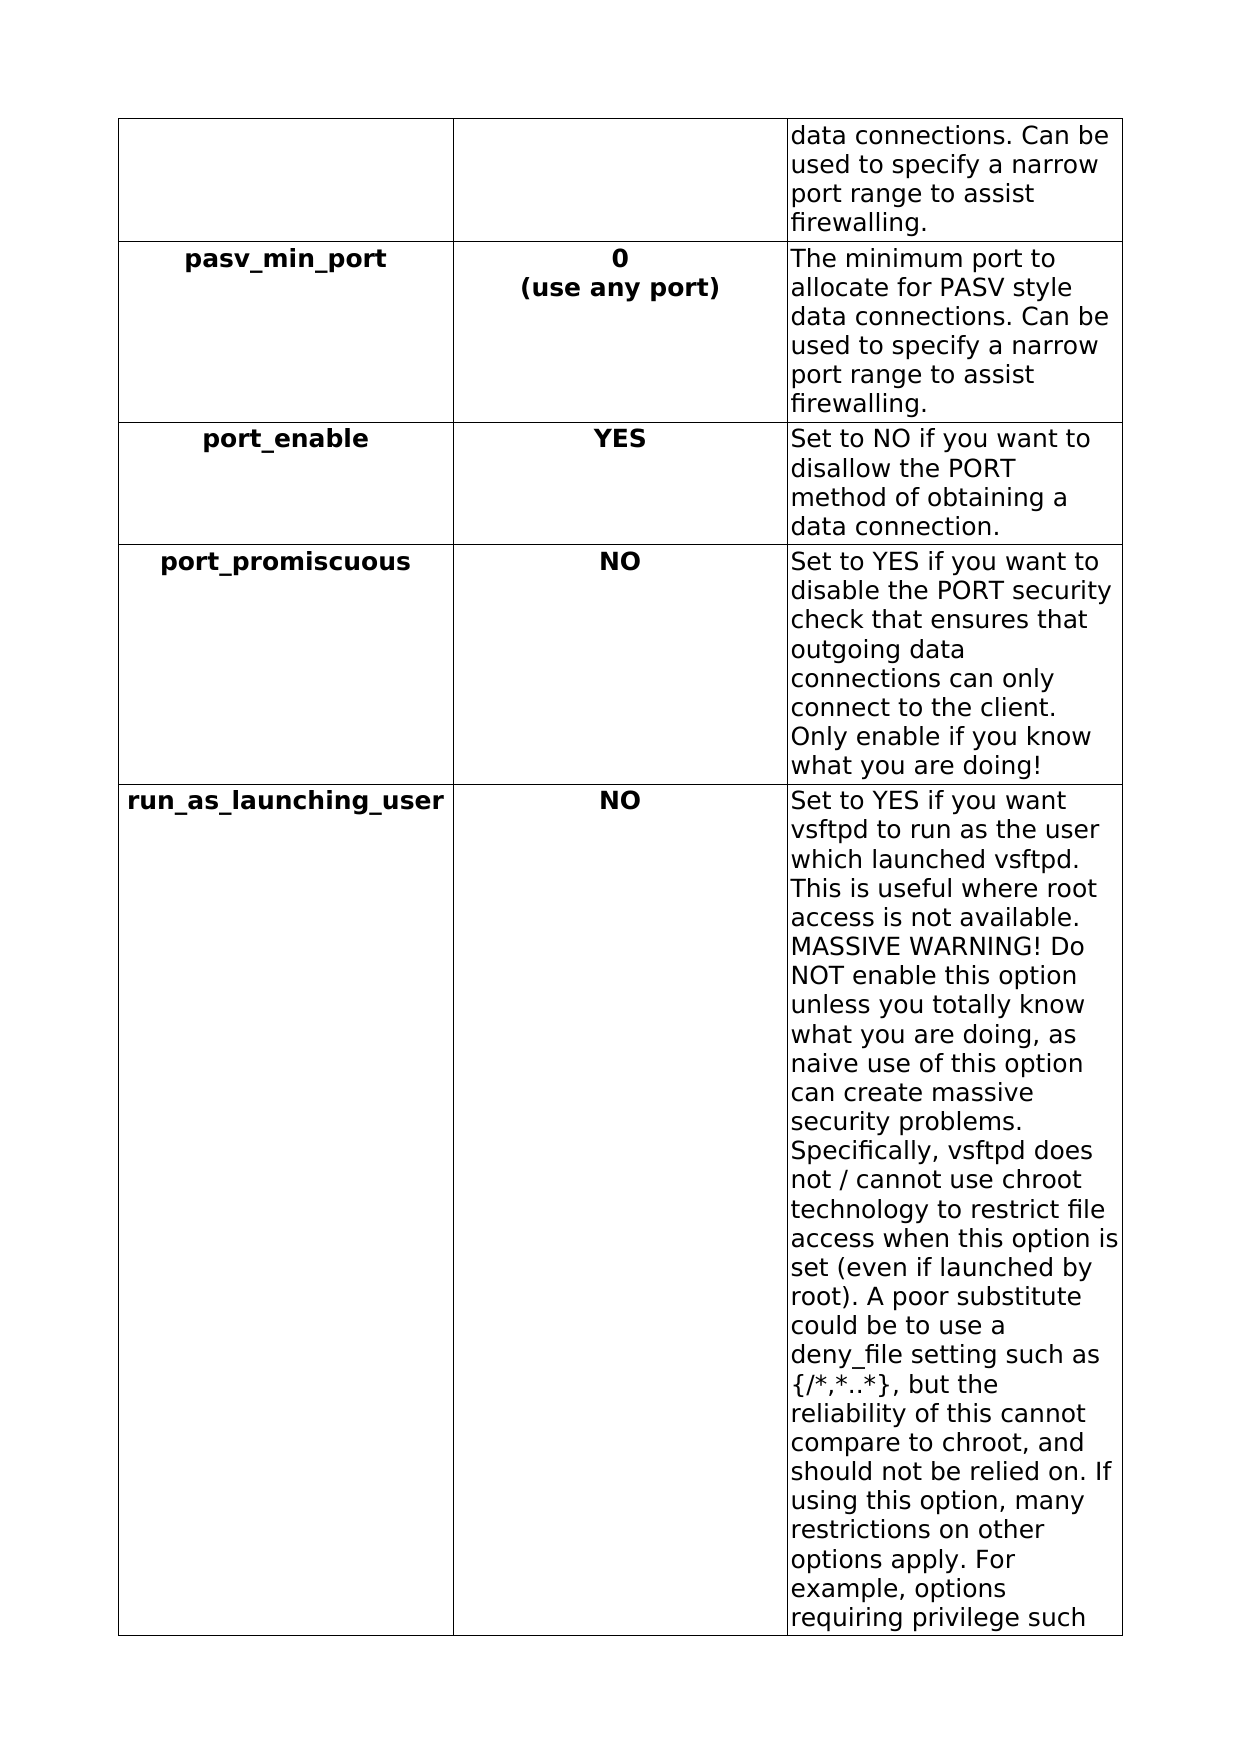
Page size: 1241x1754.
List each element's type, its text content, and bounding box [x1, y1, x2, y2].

table_cell [119, 119, 453, 241]
table_cell NO [454, 545, 787, 783]
table_cell Set to NO if you want to disallow the PORT method of obtaining a data connection. [788, 423, 1122, 544]
table_cell 0 (use any port) [454, 242, 787, 422]
table_cell [454, 119, 787, 241]
table_cell NO [454, 785, 787, 1635]
table_cell data connections. Can be used to specify a narrow port range to assist firewalling. [788, 119, 1122, 241]
table_cell The minimum port to allocate for PASV style data connections. Can be used to specify a narrow port range to assist firewalling. [788, 242, 1122, 422]
table_cell Set to YES if you want vsftpd to run as the user which launched vsftpd. This is useful where root access is not available. MASSIVE WARNING! Do NOT enable this option unless you totally know what you are doing, as naive use of this option can create massive security problems. Specifically, vsftpd does not / cannot use chroot technology to restrict file access when this option is set (even if launched by root). A poor substitute could be to use a deny_file setting such as {/*,*..*}, but the reliability of this cannot compare to chroot, and should not be relied on. If using this option, many restrictions on other options apply. For example, options requiring privilege such [788, 785, 1122, 1635]
table_cell run_as_launching_user [119, 785, 453, 1635]
table_cell port_promiscuous [119, 545, 453, 783]
table_cell Set to YES if you want to disable the PORT security check that ensures that outgoing data connections can only connect to the client. Only enable if you know what you are doing! [788, 545, 1122, 783]
table_cell YES [454, 423, 787, 544]
table_cell port_enable [119, 423, 453, 544]
table_cell pasv_min_port [119, 242, 453, 422]
